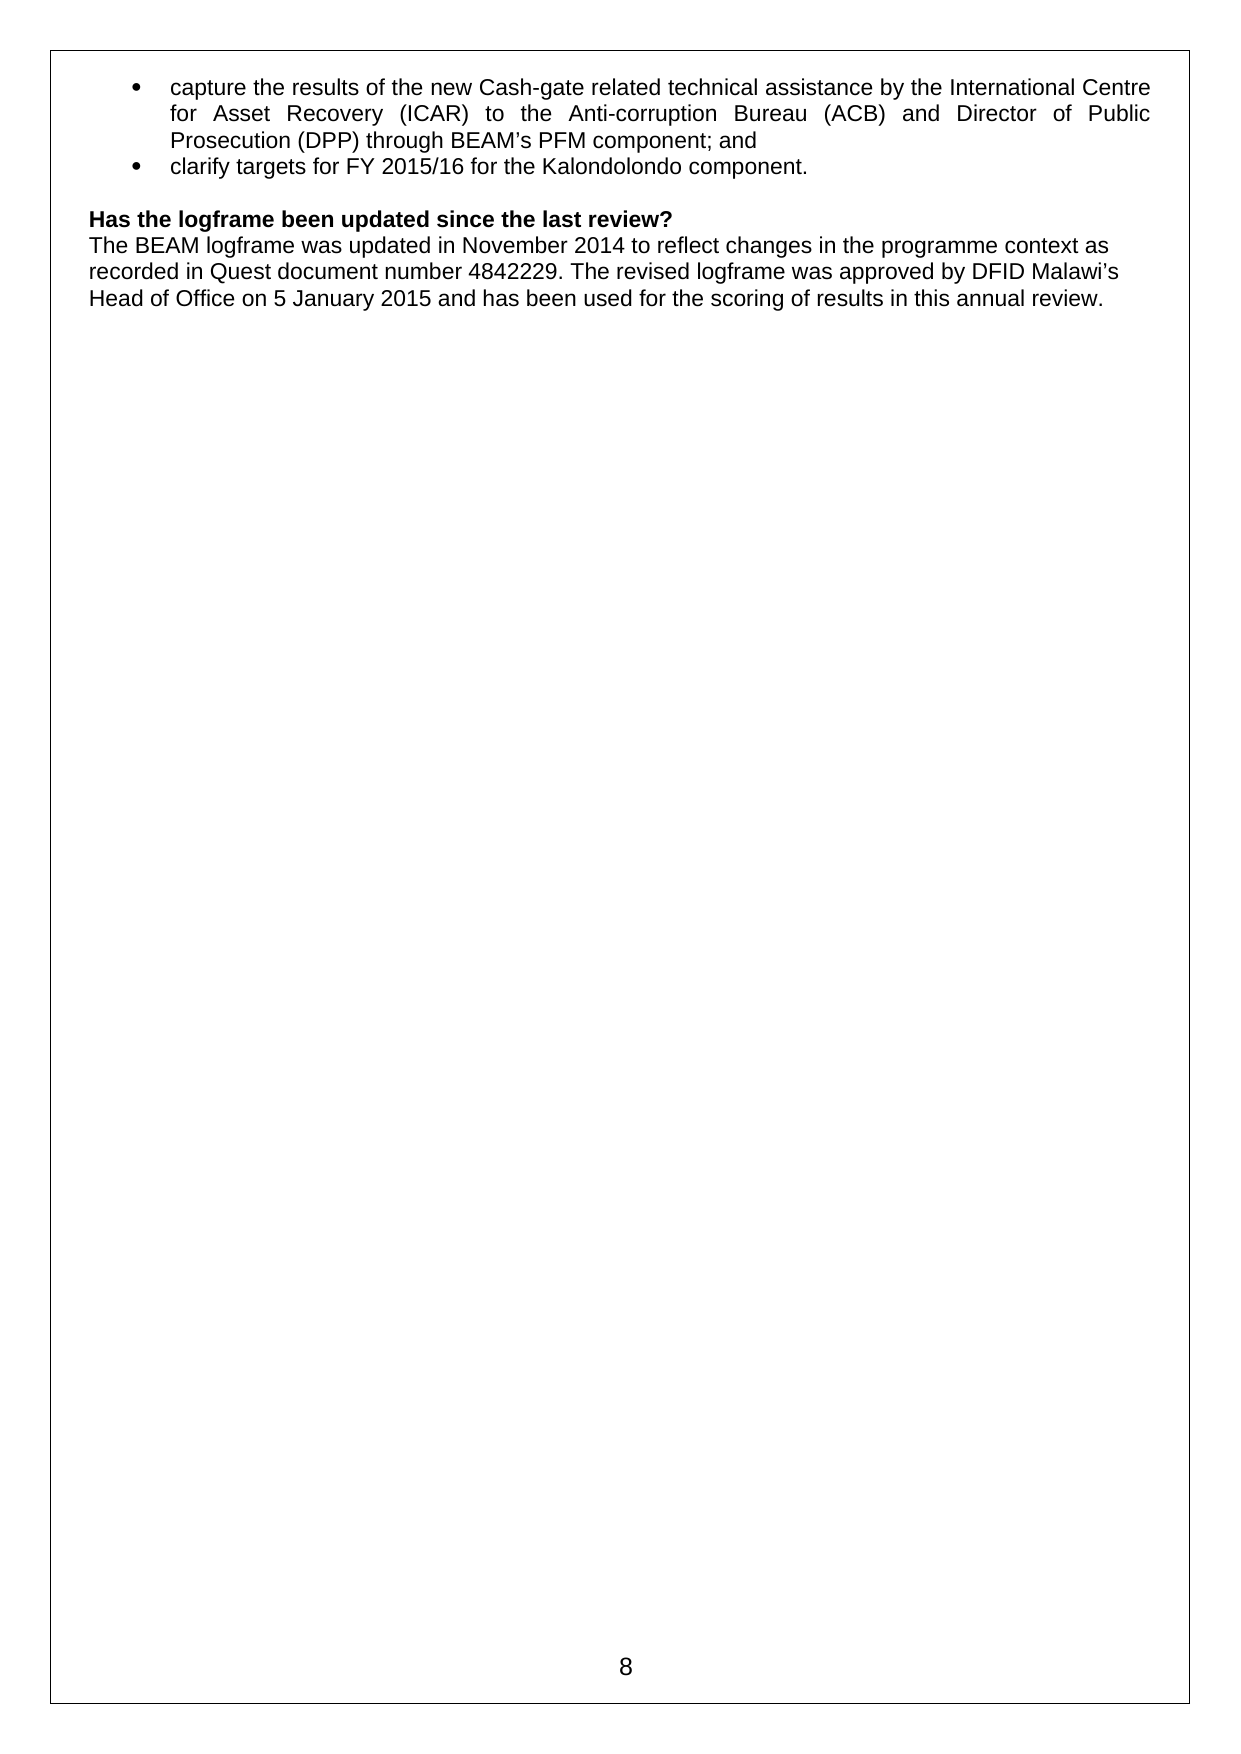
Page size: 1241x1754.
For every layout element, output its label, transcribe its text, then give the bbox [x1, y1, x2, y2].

text Has the logframe been updated since the last review? [89, 206, 1152, 232]
list capture the results of the new Cash-gate related technical assistance by the International Centre for Asset Recovery (ICAR) to the Anti-corruption Bureau (ACB) and Director of Public Prosecution (DPP) through BEAM’s PFM component; and [132, 74, 1152, 153]
list clarify targets for FY 2015/16 for the Kalondolondo component. [132, 153, 1152, 179]
text The BEAM logframe was updated in November 2014 to reflect changes in the programme context as recorded in Quest document number 4842229. The revised logframe was approved by DFID Malawi’s Head of Office on 5 January 2015 and has been used for the scoring of results in this annual review. [89, 232, 1152, 311]
